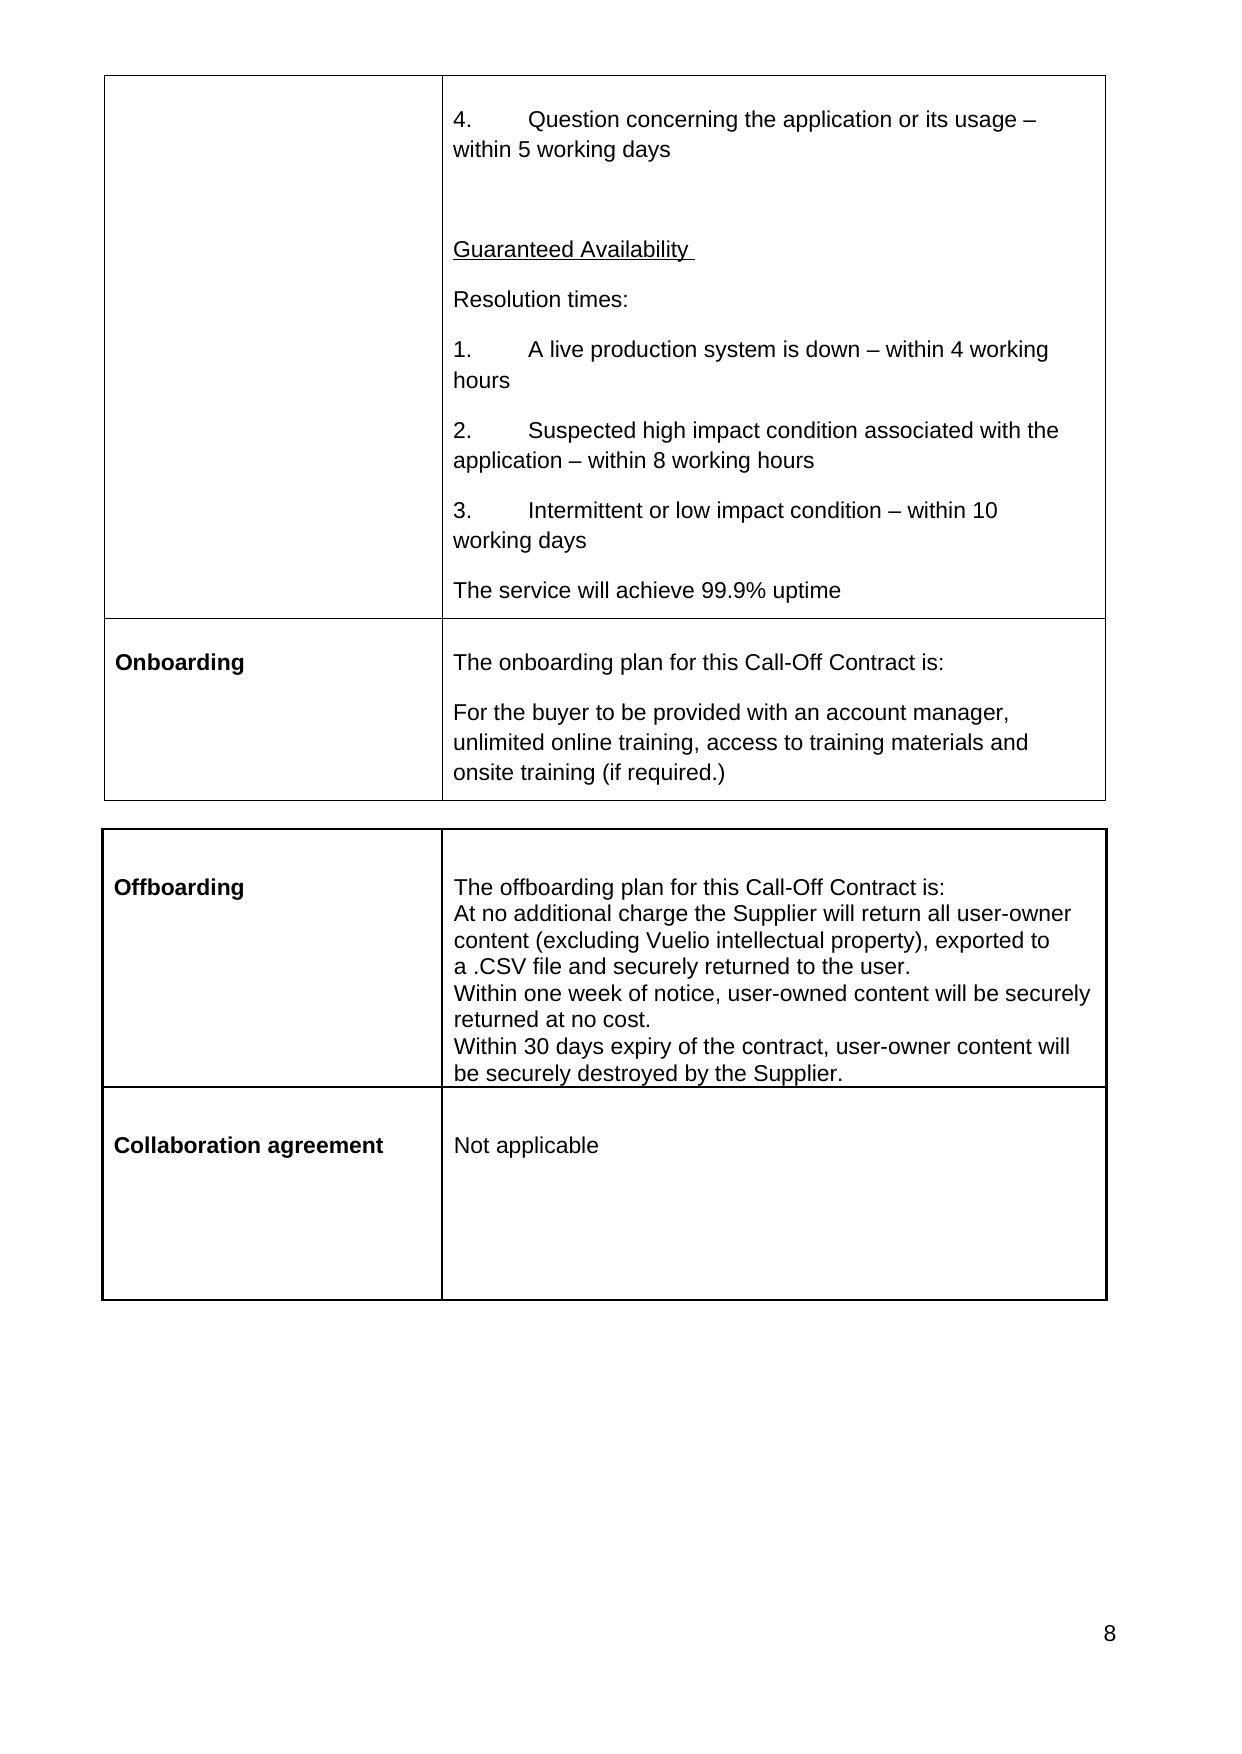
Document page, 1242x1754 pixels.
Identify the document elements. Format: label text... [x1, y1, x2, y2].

table_cell Collaboration agreement [104, 1088, 441, 1299]
table_cell Onboarding [105, 619, 442, 800]
table_cell Not applicable [443, 1088, 1105, 1299]
table_cell The service level and availability criteria required for this Call-Off Contract are Support Levels – Telephone and email support from 8.30 -18.00 on working days Unlimited web-based training and access to training materials An account manager All media alerts to be sent to the buyer by 7am each day Support response times An instant automated response is provided with a support ticket reference number. A subsequent response is then provided depending on the severity of the issue: A live production system is down – within 1 working hour Suspected high impact condition associated with the application – within 4 working hours Intermittent or low impact condition – within 3 working days Question concerning the application or its usage – within 5 working days Guaranteed Availability Resolution times: A live production system is down – within 4 working hours Suspected high impact condition associated with the application – within 8 working hours Intermittent or low impact condition – within 10 working days The service will achieve 99.9% uptime [443, 76, 1105, 618]
table_cell [105, 76, 442, 618]
table_cell The onboarding plan for this Call-Off Contract is: For the buyer to be provided with an account manager, unlimited online training, access to training materials and onsite training (if required.) [443, 619, 1105, 800]
table_header Offboarding [104, 830, 441, 1086]
table_header The offboarding plan for this Call-Off Contract is: At no additional charge the Supplier will return all user-owner content (excluding Vuelio intellectual property), exported to a .CSV file and securely returned to the user. Within one week of notice, user-owned content will be securely returned at no cost. Within 30 days expiry of the contract, user-owner content will be securely destroyed by the Supplier. [443, 830, 1105, 1086]
